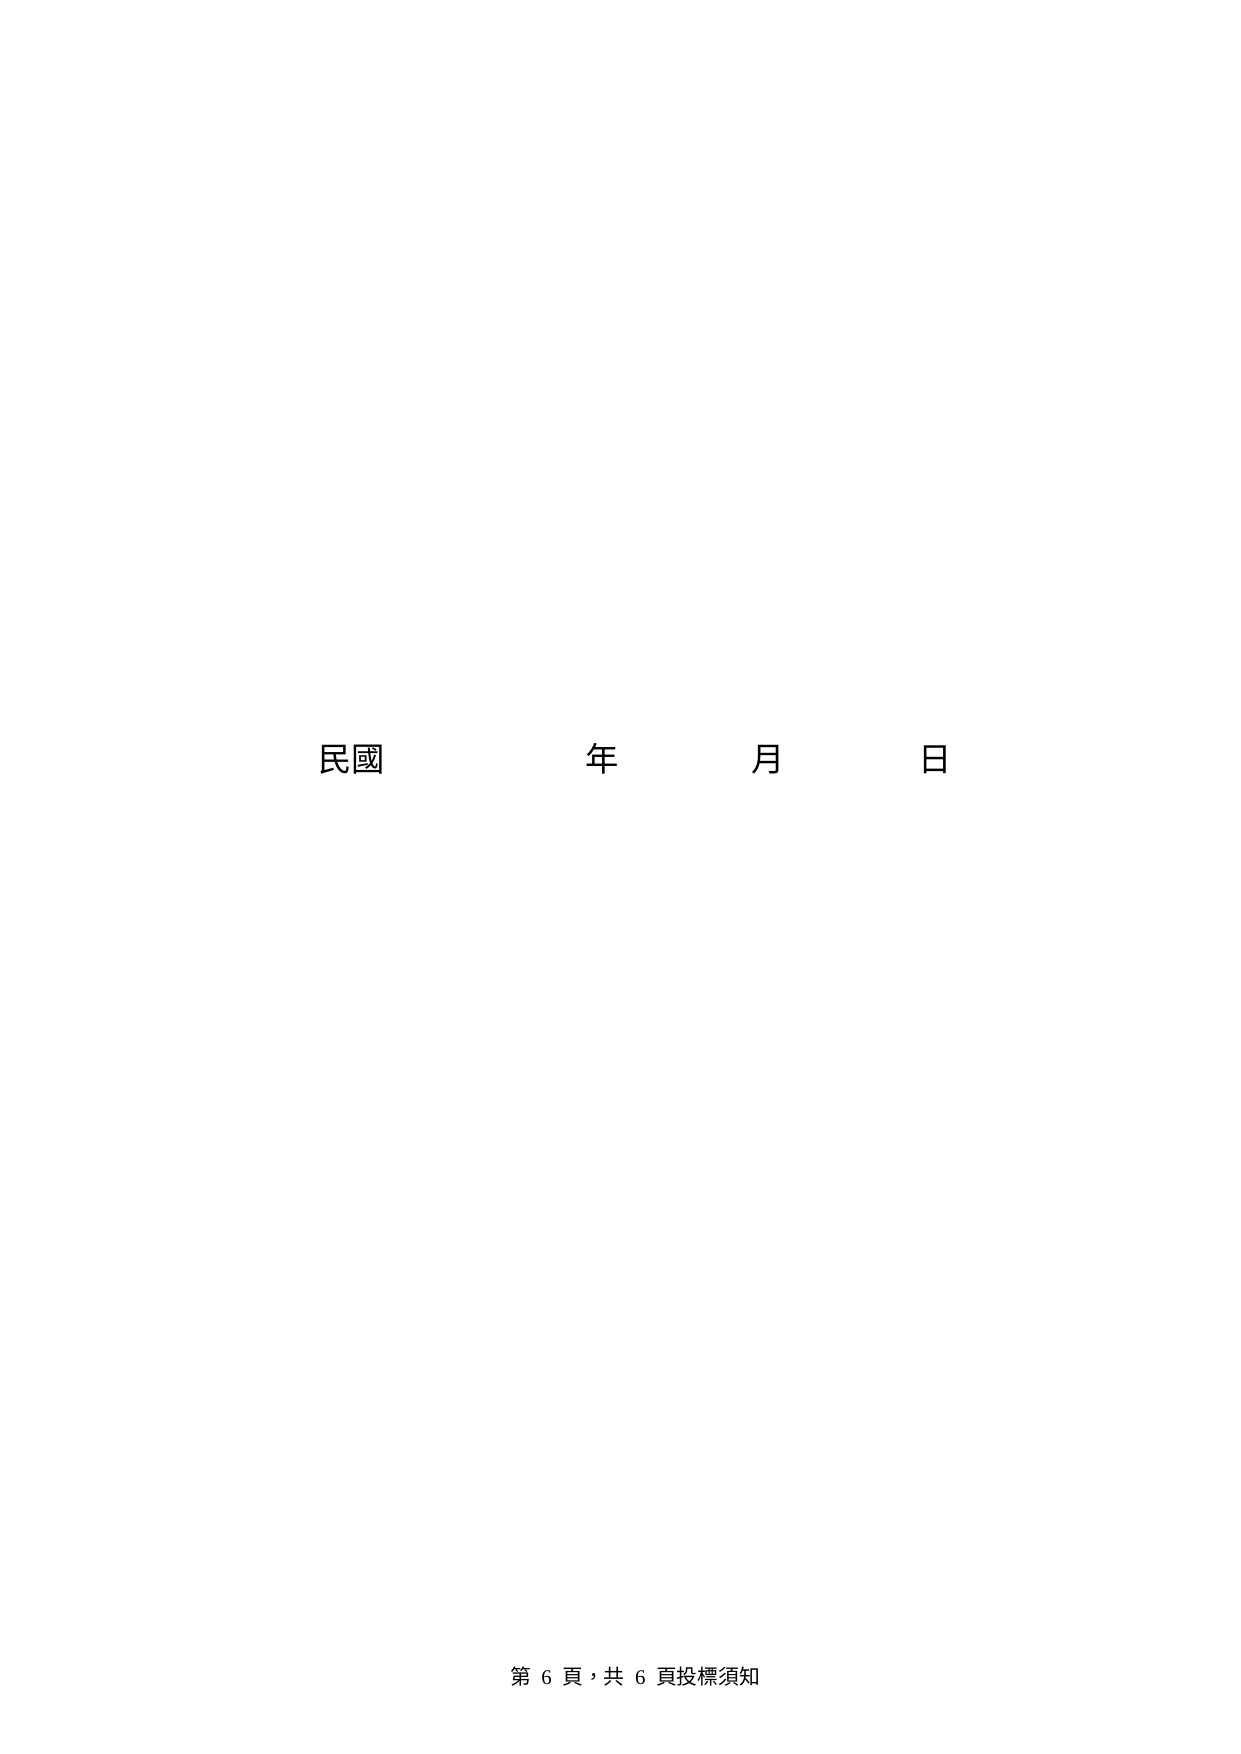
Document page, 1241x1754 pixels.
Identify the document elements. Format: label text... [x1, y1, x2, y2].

text 民國 年 月 日 [118, 716, 1152, 778]
